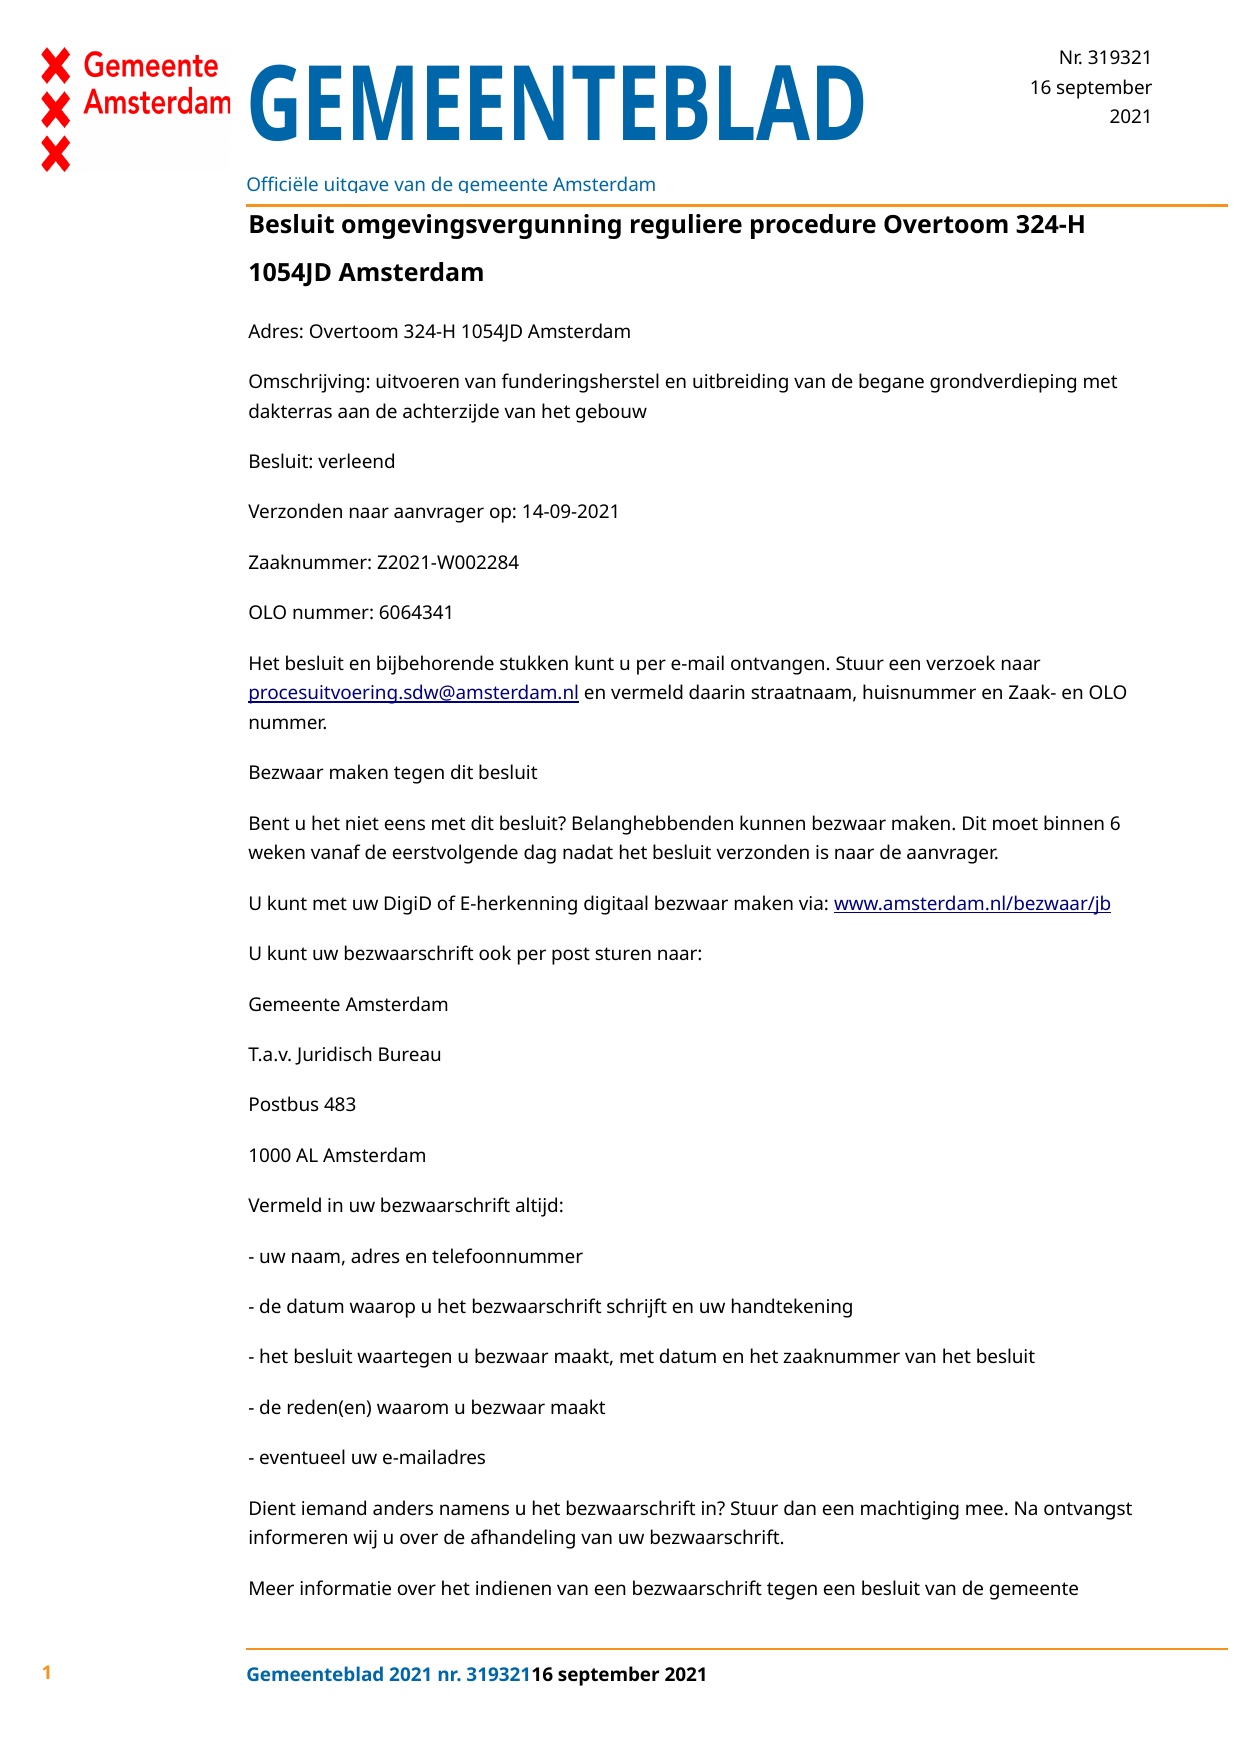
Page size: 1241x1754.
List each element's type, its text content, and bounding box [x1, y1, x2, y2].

text Dient iemand anders namens u het bezwaarschrift in? Stuur dan een machtiging mee. Na ontvangst informeren wij u over de afhandeling van uw bezwaarschrift. [248, 1495, 1152, 1550]
text Verzonden naar aanvrager op: 14-09-2021 [248, 499, 1152, 524]
text Omschrijving: uitvoeren van funderingsherstel en uitbreiding van de begane grondverdieping met dakterras aan de achterzijde van het gebouw [248, 368, 1152, 424]
text - het besluit waartegen u bezwaar maakt, met datum en het zaaknummer van het besluit [248, 1344, 1152, 1369]
text Besluit omgevingsvergunning reguliere procedure Overtoom 324-H 1054JD Amsterdam [248, 207, 1152, 288]
text U kunt uw bezwaarschrift ook per post sturen naar: [248, 940, 1152, 966]
text Het besluit en bijbehorende stukken kunt u per e-mail ontvangen. Stuur een verzoek naar procesuitvoering.sdw@amsterdam.nl en vermeld daarin straatnaam, huisnummer en Zaak- en OLO nummer. [248, 650, 1152, 735]
text OLO nummer: 6064341 [248, 599, 1152, 625]
text Zaaknummer: Z2021-W002284 [248, 549, 1152, 575]
text Meer informatie over het indienen van een bezwaarschrift tegen een besluit van de gemeente [248, 1575, 1152, 1601]
text Besluit: verleend [248, 448, 1152, 474]
text - uw naam, adres en telefoonnummer [248, 1243, 1152, 1269]
text T.a.v. Juridisch Bureau [248, 1041, 1152, 1067]
text - eventueel uw e-mailadres [248, 1444, 1152, 1470]
text - de datum waarop u het bezwaarschrift schrijft en uw handtekening [248, 1293, 1152, 1319]
text Gemeente Amsterdam [248, 991, 1152, 1017]
text Vermeld in uw bezwaarschrift altijd: [248, 1192, 1152, 1218]
text 1000 AL Amsterdam [248, 1142, 1152, 1168]
text Bezwaar maken tegen dit besluit [248, 759, 1152, 785]
picture [41, 47, 231, 172]
text Postbus 483 [248, 1092, 1152, 1117]
text U kunt met uw DigiD of E-herkenning digitaal bezwaar maken via: www.amsterdam.nl/bezwaar/jb [248, 890, 1152, 916]
text Adres: Overtoom 324-H 1054JD Amsterdam [248, 318, 1152, 344]
text - de reden(en) waarom u bezwaar maakt [248, 1394, 1152, 1420]
text Bent u het niet eens met dit besluit? Belanghebbenden kunnen bezwaar maken. Dit moet binnen 6 weken vanaf de eerstvolgende dag nadat het besluit verzonden is naar de aanvrager. [248, 810, 1152, 865]
